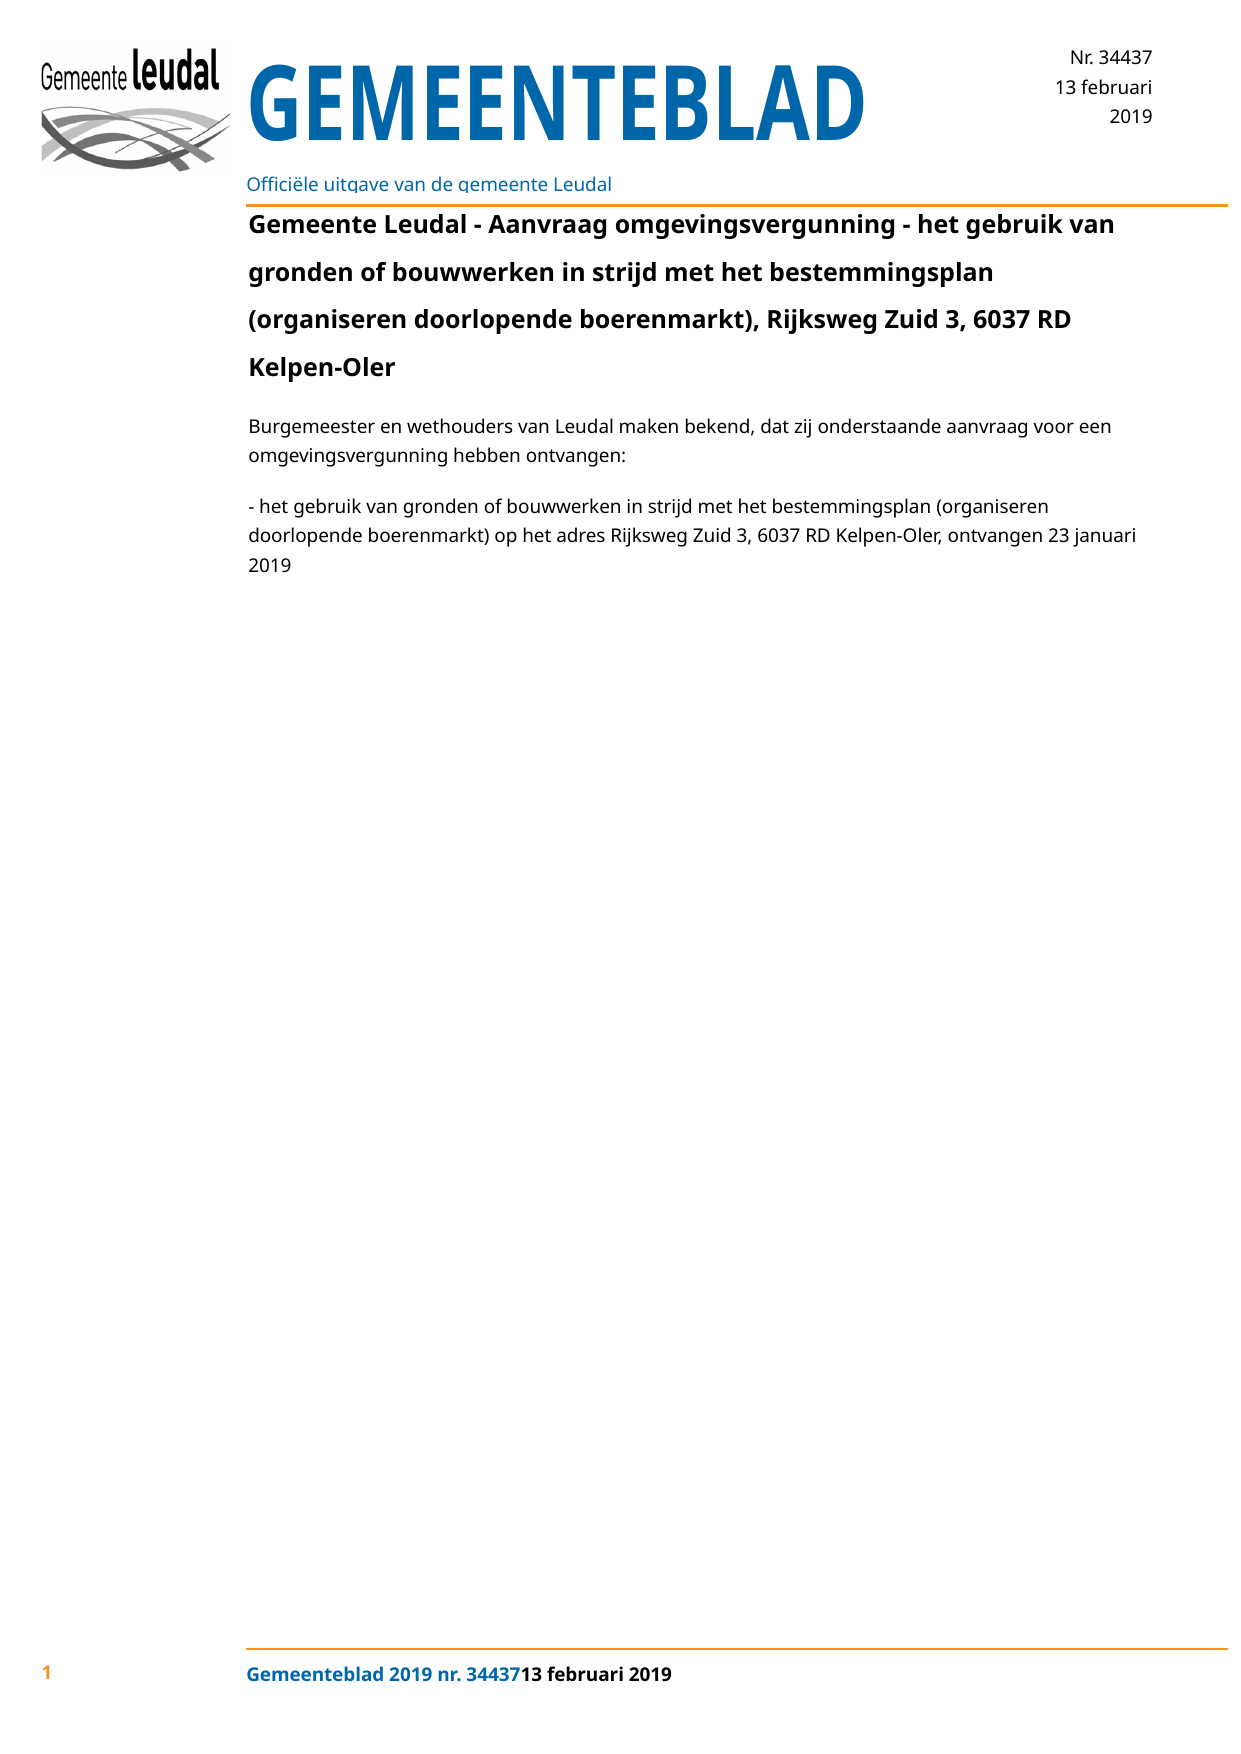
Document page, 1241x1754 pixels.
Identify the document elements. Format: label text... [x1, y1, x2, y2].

text - het gebruik van gronden of bouwwerken in strijd met het bestemmingsplan (organiseren doorlopende boerenmarkt) op het adres Rijksweg Zuid 3, 6037 RD Kelpen-Oler, ontvangen 23 januari 2019 [248, 493, 1152, 578]
text Gemeente Leudal - Aanvraag omgevingsvergunning - het gebruik van gronden of bouwwerken in strijd met het bestemmingsplan (organiseren doorlopende boerenmarkt), Rijksweg Zuid 3, 6037 RD Kelpen-Oler [248, 207, 1152, 384]
picture [41, 47, 231, 172]
text Burgemeester en wethouders van Leudal maken bekend, dat zij onderstaande aanvraag voor een omgevingsvergunning hebben ontvangen: [248, 413, 1152, 468]
